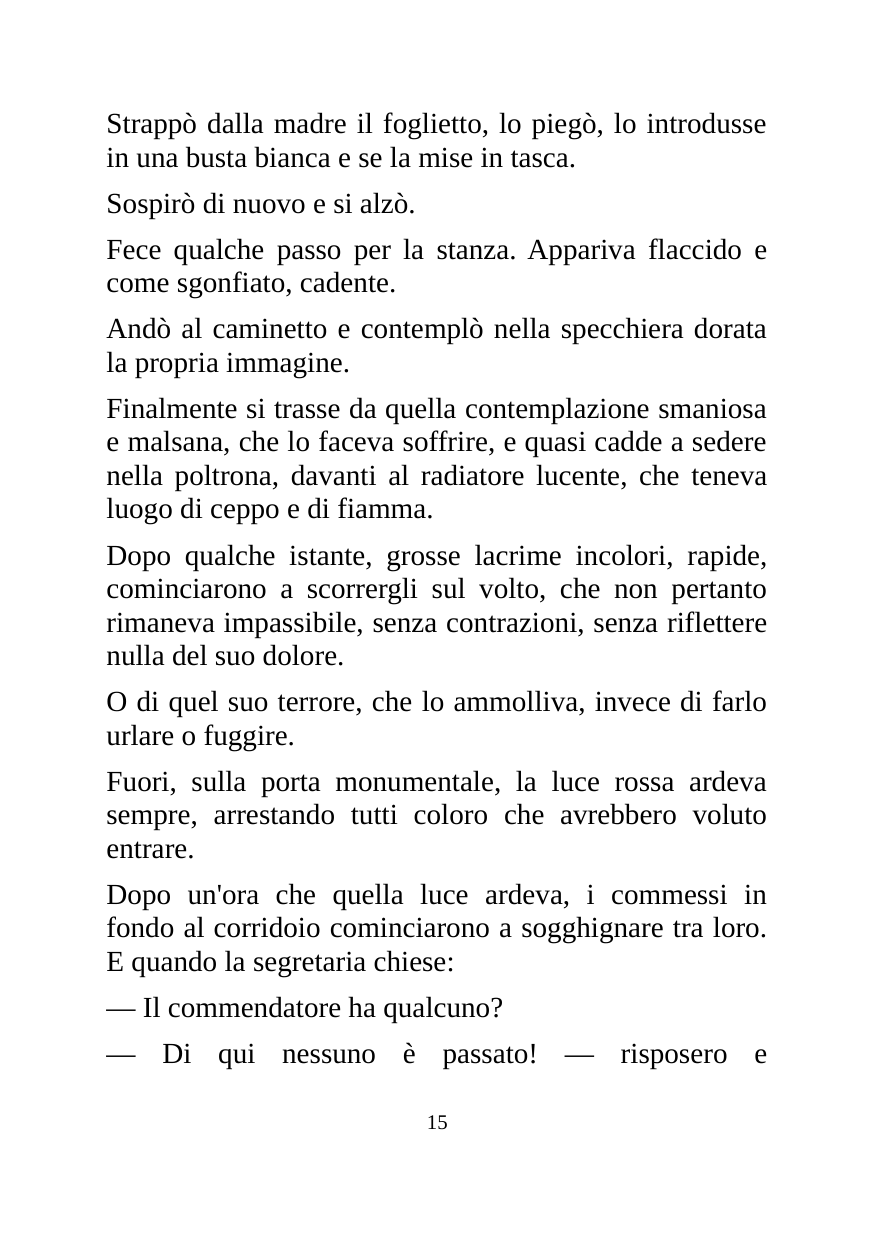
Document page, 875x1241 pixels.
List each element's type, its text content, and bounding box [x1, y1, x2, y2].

text Andò al caminetto e contemplò nella specchiera dorata la propria immagine. [106, 311, 768, 378]
text O di quel suo terrore, che lo ammolliva, invece di farlo urlare o fuggire. [106, 684, 768, 751]
text Fece qualche passo per la stanza. Appariva flaccido e come sgonfiato, cadente. [106, 232, 768, 299]
text Fuori, sulla porta monumentale, la luce rossa ardeva sempre, arrestando tutti coloro che avrebbero voluto entrare. [106, 764, 768, 864]
text Dopo un'ora che quella luce ardeva, i commessi in fondo al corridoio cominciarono a sogghignare tra loro. E quando la segretaria chiese: [106, 877, 768, 978]
text Dopo qualche istante, grosse lacrime incolori, rapide, cominciarono a scorrergli sul volto, che non pertanto rimaneva impassibile, senza contrazioni, senza riflettere nulla del suo dolore. [106, 538, 768, 672]
text — Di qui nessuno è passato! — risposero e [106, 1036, 768, 1070]
text Strappò dalla madre il foglietto, lo piegò, lo introdusse in una busta bianca e se la mise in tasca. [106, 106, 768, 173]
text Finalmente si trasse da quella contemplazione smaniosa e malsana, che lo faceva soffrire, e quasi cadde a sedere nella poltrona, davanti al radiatore lucente, che teneva luogo di ceppo e di fiamma. [106, 391, 768, 525]
text — Il commendatore ha qualcuno? [106, 990, 768, 1024]
text Sospirò di nuovo e si alzò. [106, 186, 768, 219]
